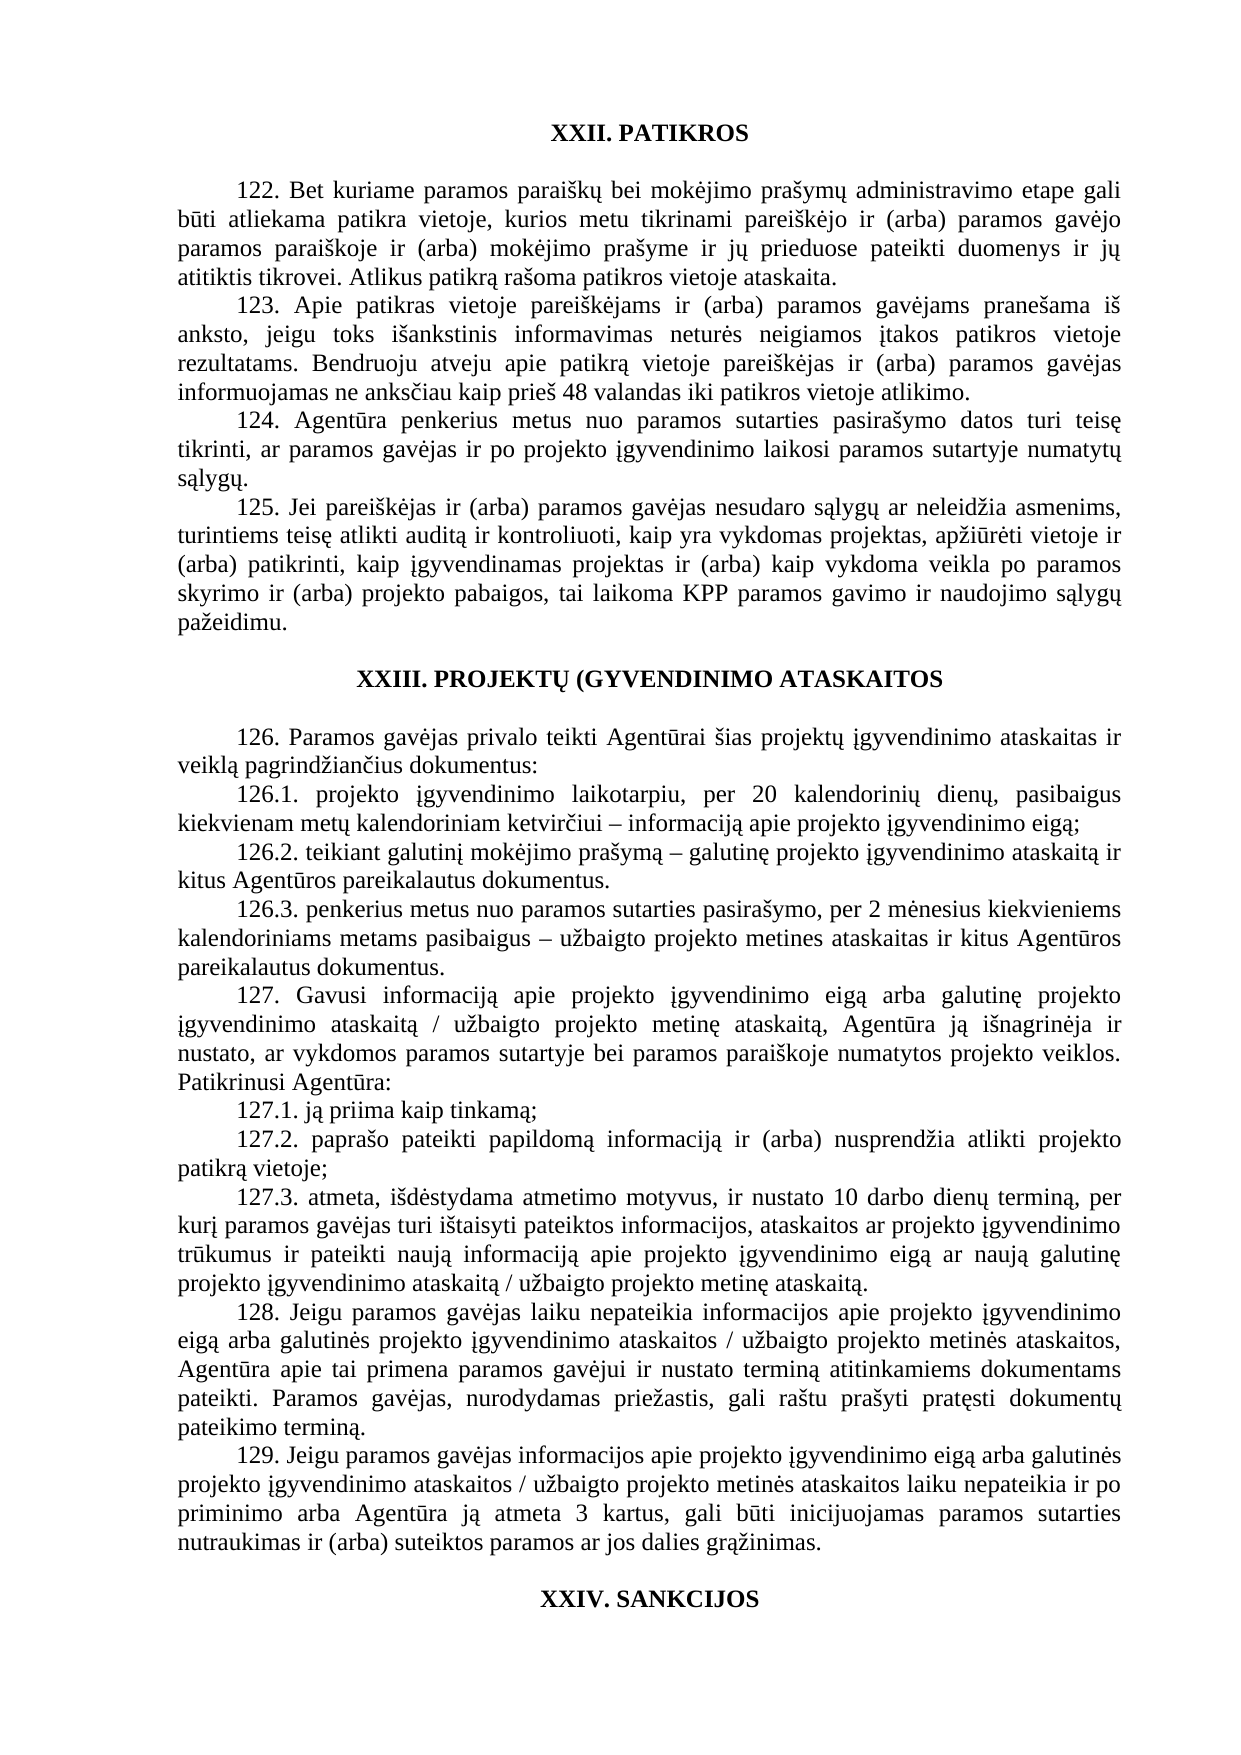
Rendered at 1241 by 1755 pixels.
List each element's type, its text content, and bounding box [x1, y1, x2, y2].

text 125. Jei pareiškėjas ir (arba) paramos gavėjas nesudaro sąlygų ar neleidžia asmenims, turintiems teisę atlikti auditą ir kontroliuoti, kaip yra vykdomas projektas, apžiūrėti vietoje ir (arba) patikrinti, kaip įgyvendinamas projektas ir (arba) kaip vykdoma veikla po paramos skyrimo ir (arba) projekto pabaigos, tai laikoma KPP paramos gavimo ir naudojimo sąlygų pažeidimu. [177, 492, 1122, 636]
text XXIV. SANKCIJOS [177, 1584, 1122, 1613]
text 126.1. projekto įgyvendinimo laikotarpiu, per 20 kalendorinių dienų, pasibaigus kiekvienam metų kalendoriniam ketvirčiui – informaciją apie projekto įgyvendinimo eigą; [177, 779, 1122, 837]
text 127.3. atmeta, išdėstydama atmetimo motyvus, ir nustato 10 darbo dienų terminą, per kurį paramos gavėjas turi ištaisyti pateiktos informacijos, ataskaitos ar projekto įgyvendinimo trūkumus ir pateikti naują informaciją apie projekto įgyvendinimo eigą ar naują galutinę projekto įgyvendinimo ataskaitą / užbaigto projekto metinę ataskaitą. [177, 1182, 1122, 1297]
text XXII. PATIKROS [177, 118, 1122, 147]
text 129. Jeigu paramos gavėjas informacijos apie projekto įgyvendinimo eigą arba galutinės projekto įgyvendinimo ataskaitos / užbaigto projekto metinės ataskaitos laiku nepateikia ir po priminimo arba Agentūra ją atmeta 3 kartus, gali būti inicijuojamas paramos sutarties nutraukimas ir (arba) suteiktos paramos ar jos dalies grąžinimas. [177, 1441, 1122, 1556]
text 123. Apie patikras vietoje pareiškėjams ir (arba) paramos gavėjams pranešama iš anksto, jeigu toks išankstinis informavimas neturės neigiamos įtakos patikros vietoje rezultatams. Bendruoju atveju apie patikrą vietoje pareiškėjas ir (arba) paramos gavėjas informuojamas ne anksčiau kaip prieš 48 valandas iki patikros vietoje atlikimo. [177, 291, 1122, 406]
text 122. Bet kuriame paramos paraiškų bei mokėjimo prašymų administravimo etape gali būti atliekama patikra vietoje, kurios metu tikrinami pareiškėjo ir (arba) paramos gavėjo paramos paraiškoje ir (arba) mokėjimo prašyme ir jų prieduose pateikti duomenys ir jų atitiktis tikrovei. Atlikus patikrą rašoma patikros vietoje ataskaita. [177, 176, 1122, 291]
text 127. Gavusi informaciją apie projekto įgyvendinimo eigą arba galutinę projekto įgyvendinimo ataskaitą / užbaigto projekto metinę ataskaitą, Agentūra ją išnagrinėja ir nustato, ar vykdomos paramos sutartyje bei paramos paraiškoje numatytos projekto veiklos. Patikrinusi Agentūra: [177, 981, 1122, 1096]
text 124. Agentūra penkerius metus nuo paramos sutarties pasirašymo datos turi teisę tikrinti, ar paramos gavėjas ir po projekto įgyvendinimo laikosi paramos sutartyje numatytų sąlygų. [177, 406, 1122, 492]
text 127.1. ją priima kaip tinkamą; [177, 1096, 1122, 1124]
text 126.3. penkerius metus nuo paramos sutarties pasirašymo, per 2 mėnesius kiekvieniems kalendoriniams metams pasibaigus – užbaigto projekto metines ataskaitas ir kitus Agentūros pareikalautus dokumentus. [177, 894, 1122, 981]
text 126. Paramos gavėjas privalo teikti Agentūrai šias projektų įgyvendinimo ataskaitas ir veiklą pagrindžiančius dokumentus: [177, 722, 1122, 779]
text 126.2. teikiant galutinį mokėjimo prašymą – galutinę projekto įgyvendinimo ataskaitą ir kitus Agentūros pareikalautus dokumentus. [177, 837, 1122, 894]
text 127.2. paprašo pateikti papildomą informaciją ir (arba) nusprendžia atlikti projekto patikrą vietoje; [177, 1124, 1122, 1182]
text 128. Jeigu paramos gavėjas laiku nepateikia informacijos apie projekto įgyvendinimo eigą arba galutinės projekto įgyvendinimo ataskaitos / užbaigto projekto metinės ataskaitos, Agentūra apie tai primena paramos gavėjui ir nustato terminą atitinkamiems dokumentams pateikti. Paramos gavėjas, nurodydamas priežastis, gali raštu prašyti pratęsti dokumentų pateikimo terminą. [177, 1297, 1122, 1441]
text XXIII. PROJEKTŲ (GYVENDINIMO ATASKAITOS [177, 664, 1122, 693]
